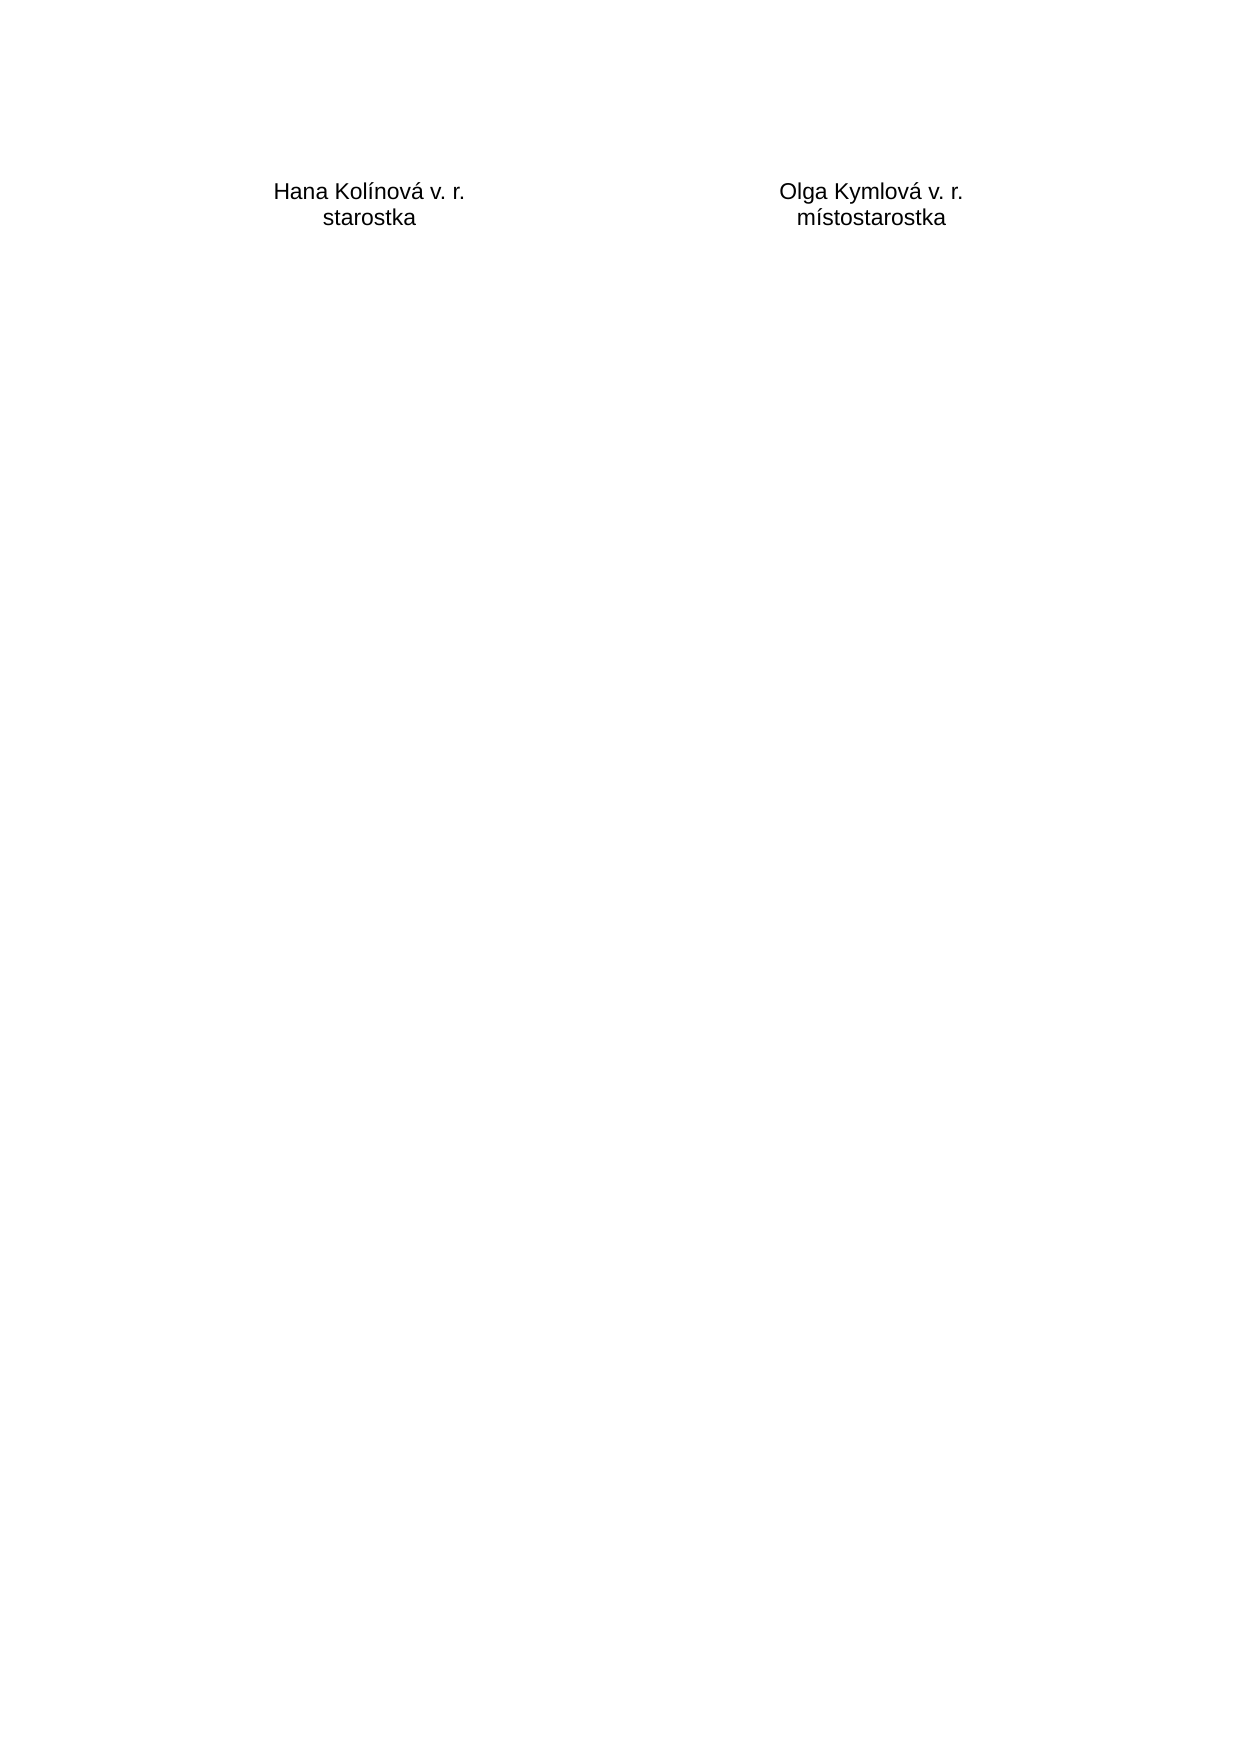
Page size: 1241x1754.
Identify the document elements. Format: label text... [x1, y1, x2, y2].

table_cell [620, 236, 1122, 354]
table_header Hana Kolínová v. r. starostka [118, 118, 620, 236]
table_header Olga Kymlová v. r. místostarostka [620, 118, 1122, 236]
table_cell [118, 236, 620, 354]
